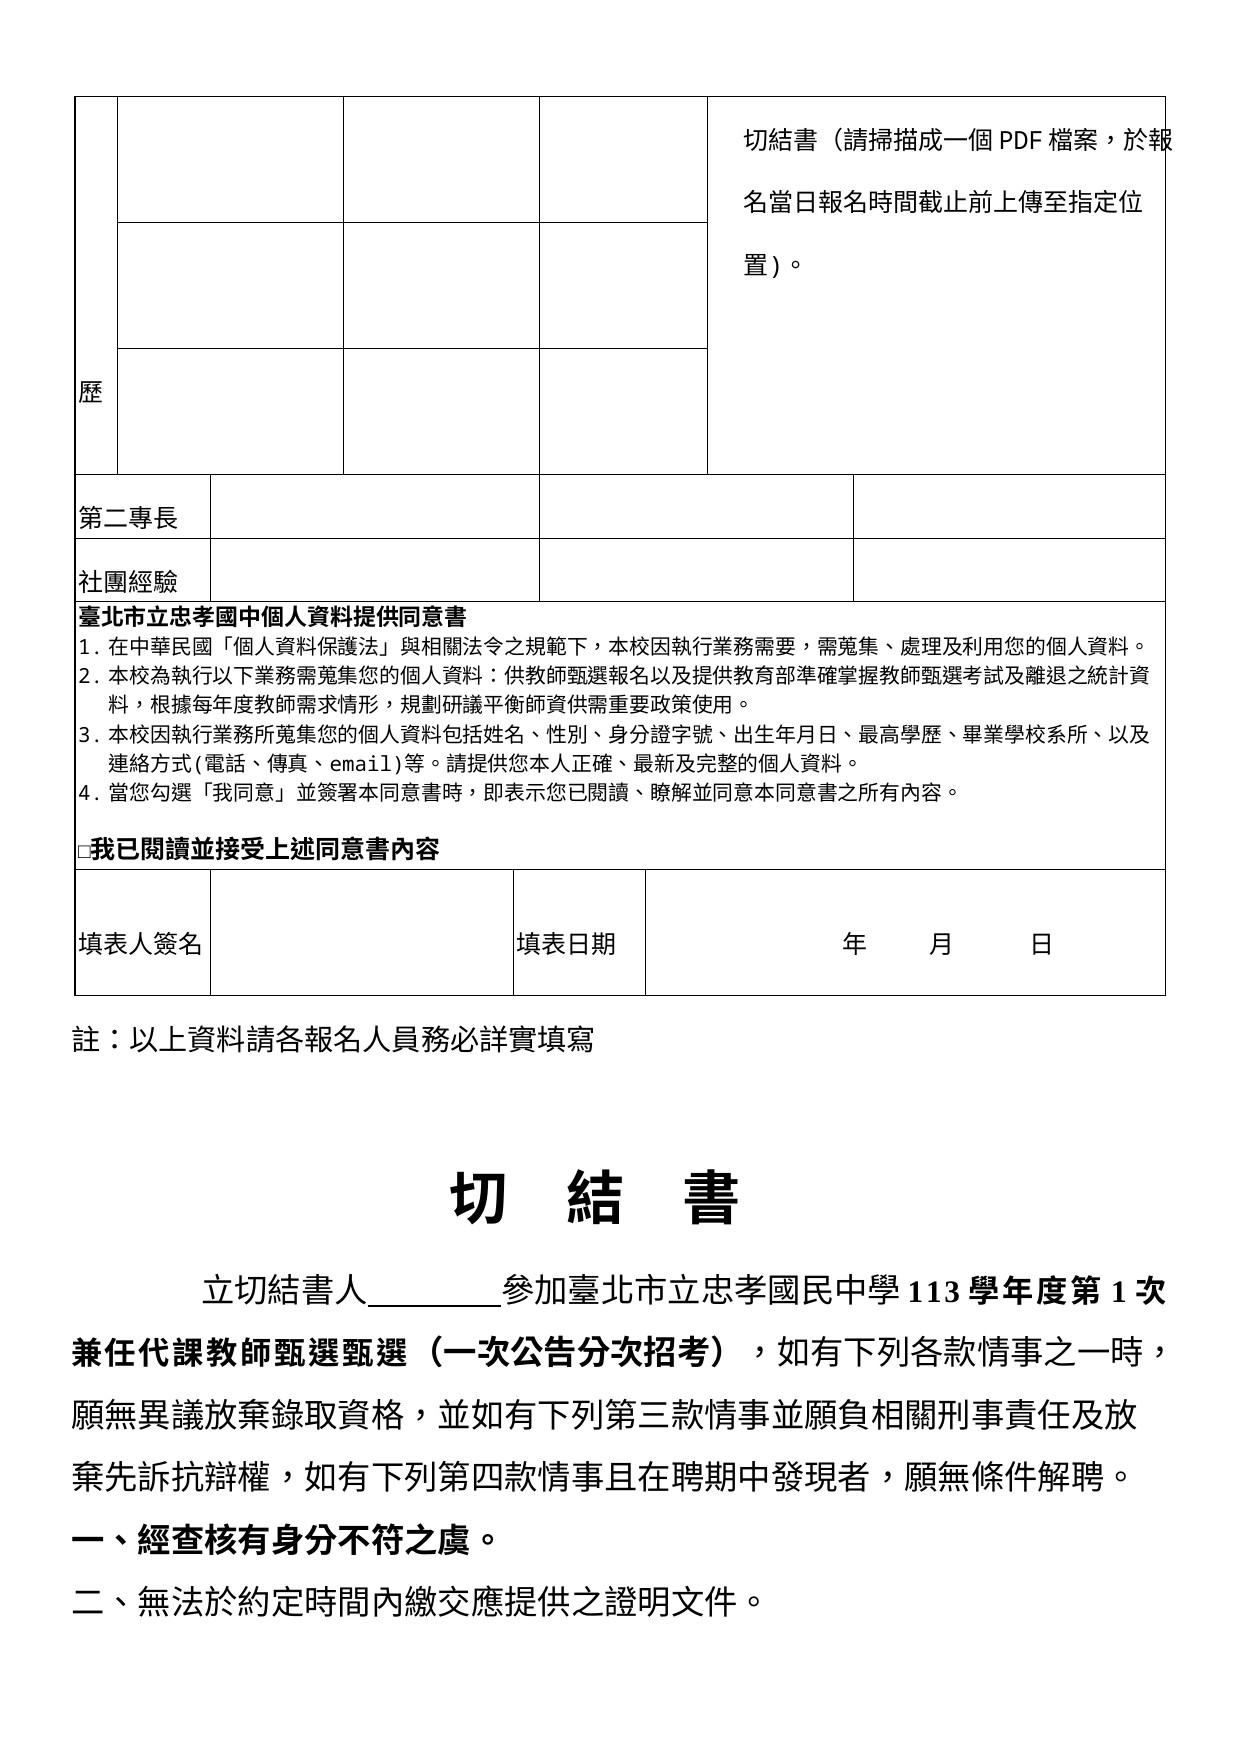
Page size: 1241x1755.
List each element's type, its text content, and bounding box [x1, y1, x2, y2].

table_cell [540, 223, 707, 348]
table_cell 填表日期 [514, 870, 645, 995]
text 立切結書人 參加臺北市立忠孝國民中學113學年度第1次兼任代課教師甄選甄選（一次公告分次招考），如有下列各款情事之一時，願無異議放棄錄取資格，並如有下列第三款情事並願負相關刑事責任及放棄先訴抗辯權，如有下列第四款情事且在聘期中發現者，願無條件解聘。 [71, 1246, 1169, 1496]
table_cell 填表人簽名 [76, 870, 210, 995]
table_cell 第二專長 [76, 475, 210, 537]
text 註：以上資料請各報名人員務必詳實填寫 [71, 996, 1192, 1058]
table_cell [118, 97, 343, 222]
table_cell 臺北市立忠孝國中個人資料提供同意書 在中華民國「個人資料保護法」與相關法令之規範下，本校因執行業務需要，需蒐集、處理及利用您的個人資料。 本校為執行以下業務需蒐集您的個人資料：供教師甄選報名以及提供教育部準確掌握教師甄選考試及離退之統計資料，根據每年度教師需求情形，規劃研議平衡師資供需重要政策使用。 本校因執行業務所蒐集您的個人資料包括姓名、性別、身分證字號、出生年月日、最高學歷、畢業學校系所、以及連絡方式(電話、傳真、email)等。請提供您本人正確、最新及完整的個人資料。 當您勾選「我同意」並簽署本同意書時，即表示您已閱讀、瞭解並同意本同意書之所有內容。 □我已閱讀並接受上述同意書內容 [76, 602, 1165, 869]
table_cell [211, 475, 539, 537]
text 一、經查核有身分不符之虞。 [71, 1496, 1169, 1558]
table_cell [118, 349, 343, 474]
table_cell [211, 870, 513, 995]
table_cell 本人最近二吋半身照片（請貼於報名表）。 本報名表、國民身分證、退伍令、畢業 證書、合格教師證書或教育學分證明、 切結書（請掃描成一個PDF檔案，於報 名當日報名時間截止前上傳至指定位置)。 [708, 97, 1165, 474]
table_cell [540, 97, 707, 222]
text 切 結 書 [71, 1121, 1069, 1246]
table_cell [344, 97, 539, 222]
table_cell 年 月 日 [646, 870, 1165, 995]
table_cell 歷 [76, 97, 117, 474]
table_cell [118, 223, 343, 348]
table_cell [344, 349, 539, 474]
table_cell [540, 475, 853, 537]
table_cell [211, 539, 539, 601]
table_cell [540, 349, 707, 474]
table_cell [854, 539, 1165, 601]
table_cell [854, 475, 1165, 537]
text 二、無法於約定時間內繳交應提供之證明文件。 [71, 1558, 1169, 1621]
table_cell [540, 539, 853, 601]
table_cell [344, 223, 539, 348]
table_cell 社團經驗 [76, 539, 210, 601]
